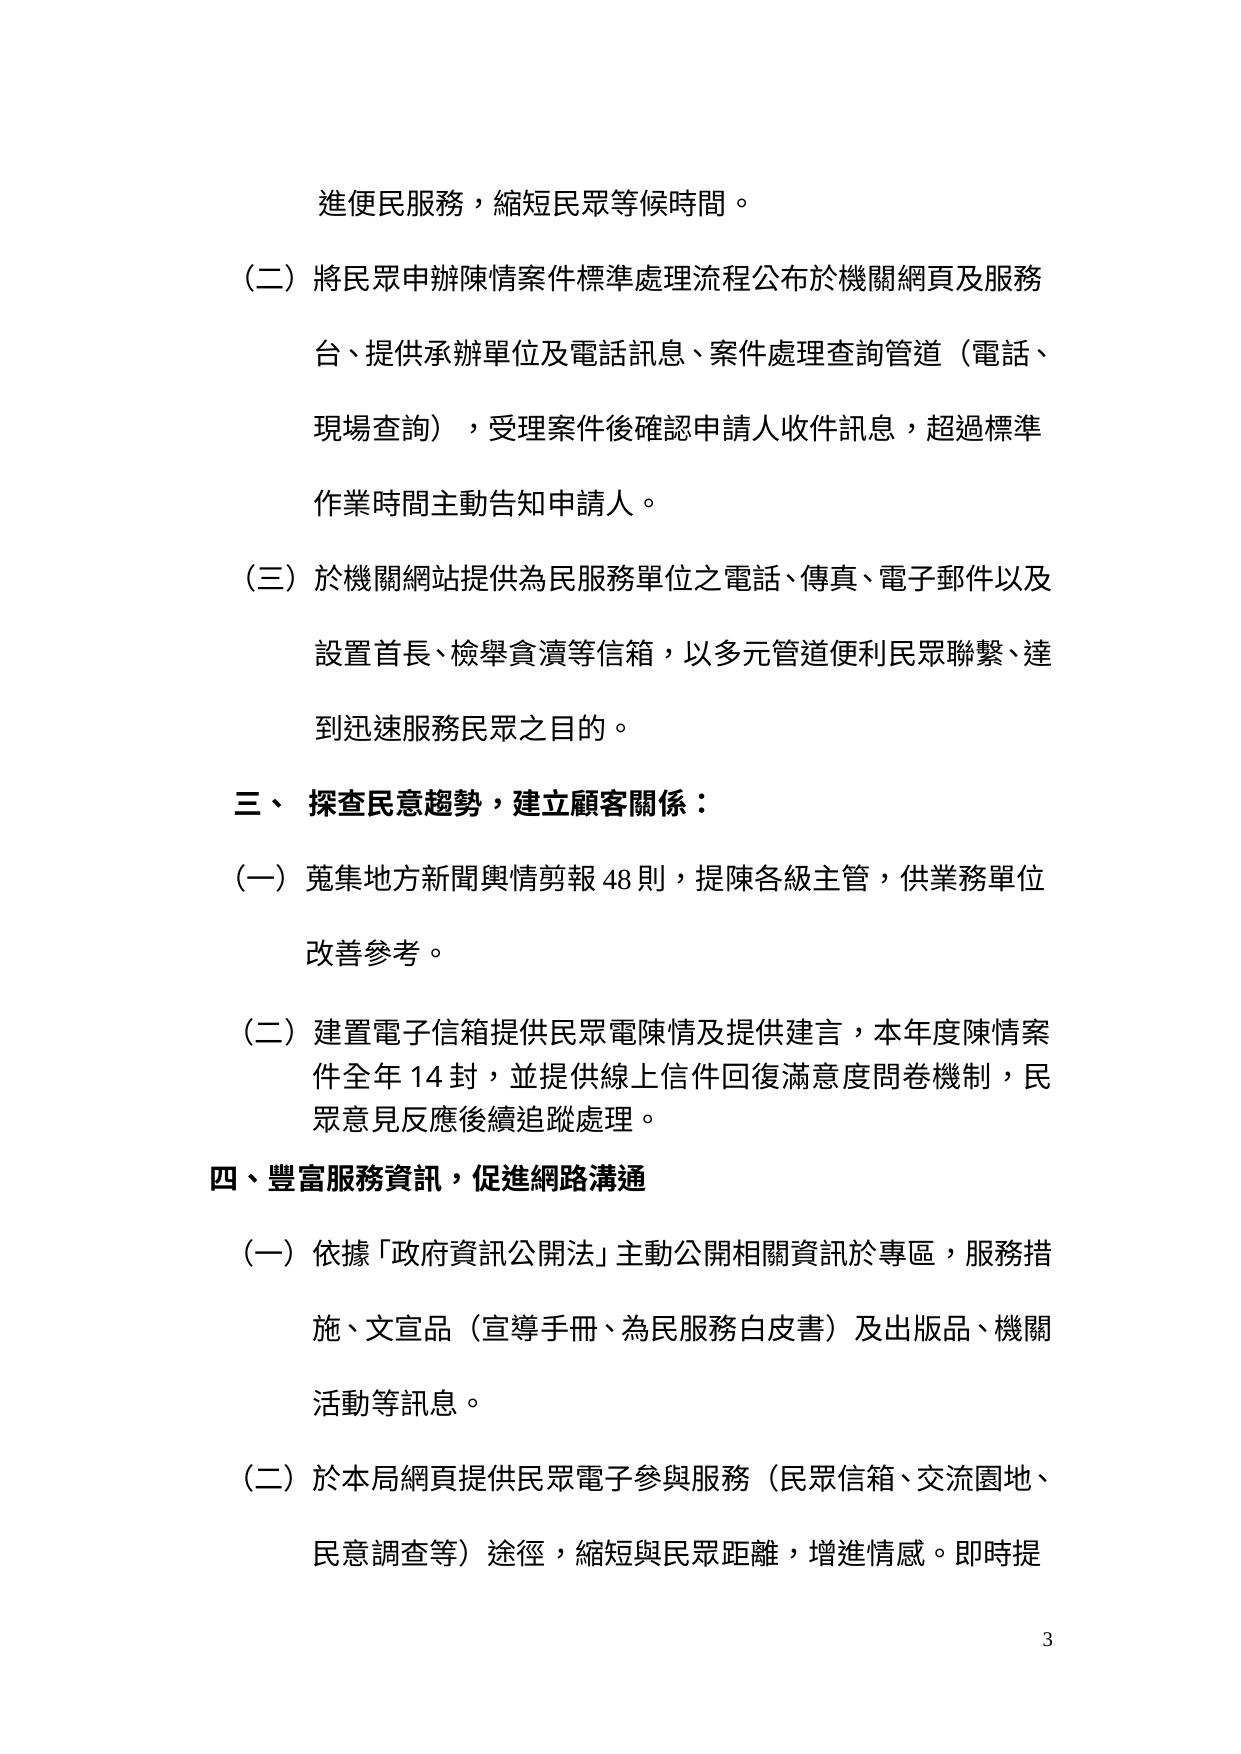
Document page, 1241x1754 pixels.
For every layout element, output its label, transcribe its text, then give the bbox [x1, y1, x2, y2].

text （二）將民眾申辦陳情案件標準處理流程公布於機關網頁及服務台、提供承辦單位及電話訊息、案件處理查詢管道（電話、現場查詢），受理案件後確認申請人收件訊息，超過標準作業時間主動告知申請人。 [226, 239, 1053, 539]
text （一）依據「政府資訊公開法」主動公開相關資訊於專區，服務措施、文宣品（宣導手冊、為民服務白皮書）及出版品、機關活動等訊息。 [225, 1214, 1053, 1439]
text （二）於本局網頁提供民眾電子參與服務（民眾信箱、交流園地、民意調查等）途徑，縮短與民眾距離，增進情感。即時提供正確資訊於機關網頁及定期更新網頁資訊，使上網民眾知悉最新資訊。 [225, 1439, 1053, 1589]
list （三）於機關網站提供為民服務單位之電話、傳真、電子郵件以及設置首長、檢舉貪瀆等信箱，以多元管道便利民眾聯繫、達到迅速服務民眾之目的。 [227, 539, 1053, 764]
text （一）蒐集地方新聞輿情剪報48則，提陳各級主管，供業務單位改善參考。 [217, 839, 1053, 989]
text 進便民服務，縮短民眾等候時間。 [231, 164, 1053, 239]
text 四、豐富服務資訊，促進網路溝通 [187, 1139, 1053, 1214]
list 探查民意趨勢，建立顧客關係： [233, 764, 1053, 839]
text （二）建置電子信箱提供民眾電陳情及提供建言，本年度陳情案件全年14封，並提供線上信件回復滿意度問卷機制，民眾意見反應後續追蹤處理。 [225, 1008, 1053, 1139]
